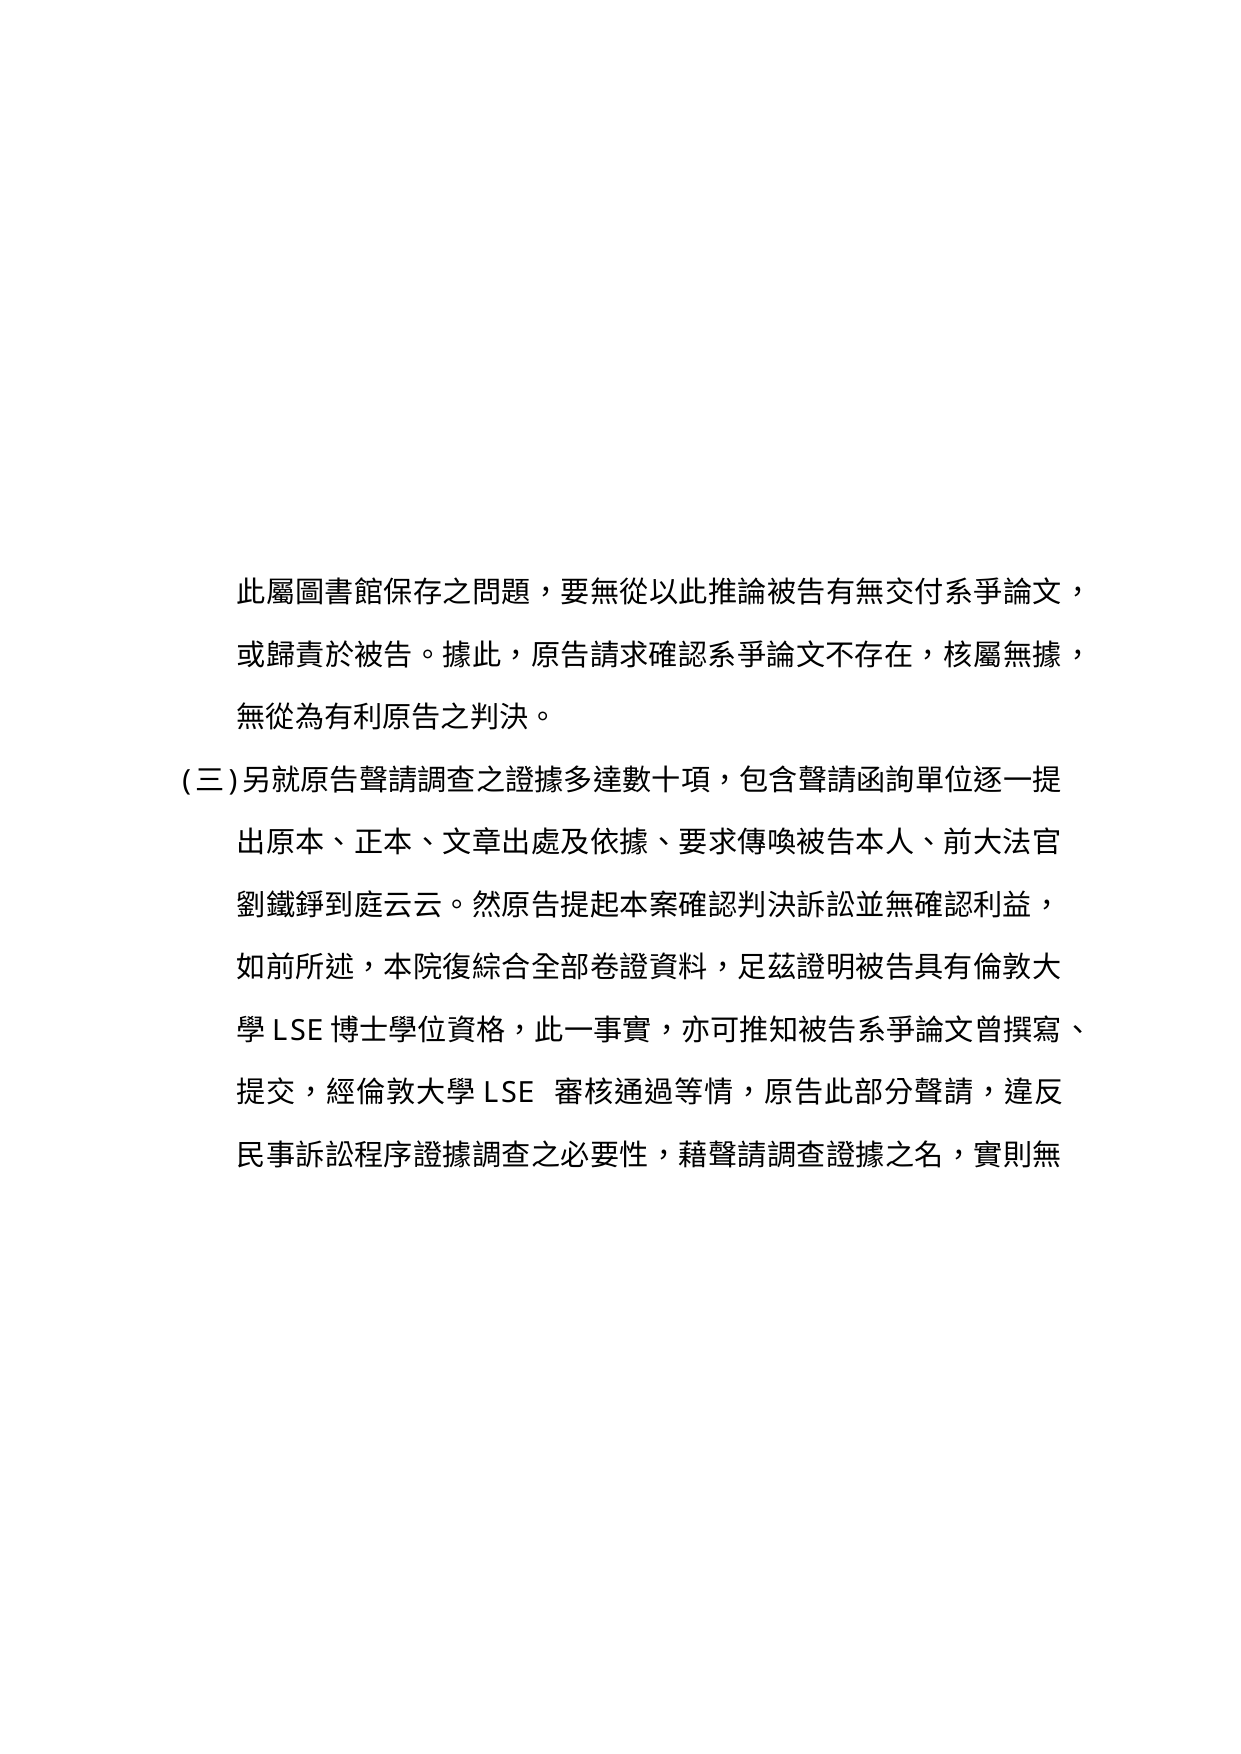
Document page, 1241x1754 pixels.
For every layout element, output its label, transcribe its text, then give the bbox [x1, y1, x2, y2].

text (二)被告取得博士學位之歷程，與卷內提出證據均相符，倫敦大學LSE於1984年2月8日寄發正式通知書，記載被告論文題目、專業領域及通過博士學位考試，獲頒倫敦大學LSE博士學位。倫敦大學、英國政經學院聲明及英國資訊專員辦公室（Information Commissioner‘s Office，下稱ICO）均一致表明被告於1984年2月經兩位口試委員審查其論文後，獲頒倫敦大學LSE博士學位。又系爭論文，經本院當庭勘驗，由其外觀紙張呈現泛黃陳舊歲月的痕跡，應為年代久遠之舊物，雖依其散裝型式，與正式論文應為釘裝成冊之樣式不符，難認該論文為被告提交校方審核之正式合格論文，惟可認被告謂該論文為其1983年製作系爭論文之原稿，應屬可信；職是，本件被告現雖未能提出1983/1984年間合格通過倫敦大學LSE審核之系爭論文以消除爭議，惟被告確有獲頒倫敦大學LSE 博士學位，縱LSE、總圖SHL、高等IALS等圖書館現均未有收藏系爭論文，此屬圖書館保存之問題，要無從以此推論被告有無交付系爭論文，或歸責於被告。據此，原告請求確認系爭論文不存在，核屬無據，無從為有利原告之判決。 [177, 548, 1063, 736]
text (三)另就原告聲請調查之證據多達數十項，包含聲請函詢單位逐一提出原本、正本、文章出處及依據、要求傳喚被告本人、前大法官劉鐵錚到庭云云。然原告提起本案確認判決訴訟並無確認利益，如前所述，本院復綜合全部卷證資料，足茲證明被告具有倫敦大學LSE博士學位資格，此一事實，亦可推知被告系爭論文曾撰寫、提交，經倫敦大學LSE 審核通過等情，原告此部分聲請，違反民事訴訟程序證據調查之必要性，藉聲請調查證據之名，實則無限上綱利用訴訟程序取得原告所欲知悉之各項資訊，是認上開各項證據之調查，洵屬無據，無調查之必要，不應准許。 [177, 736, 1063, 1173]
